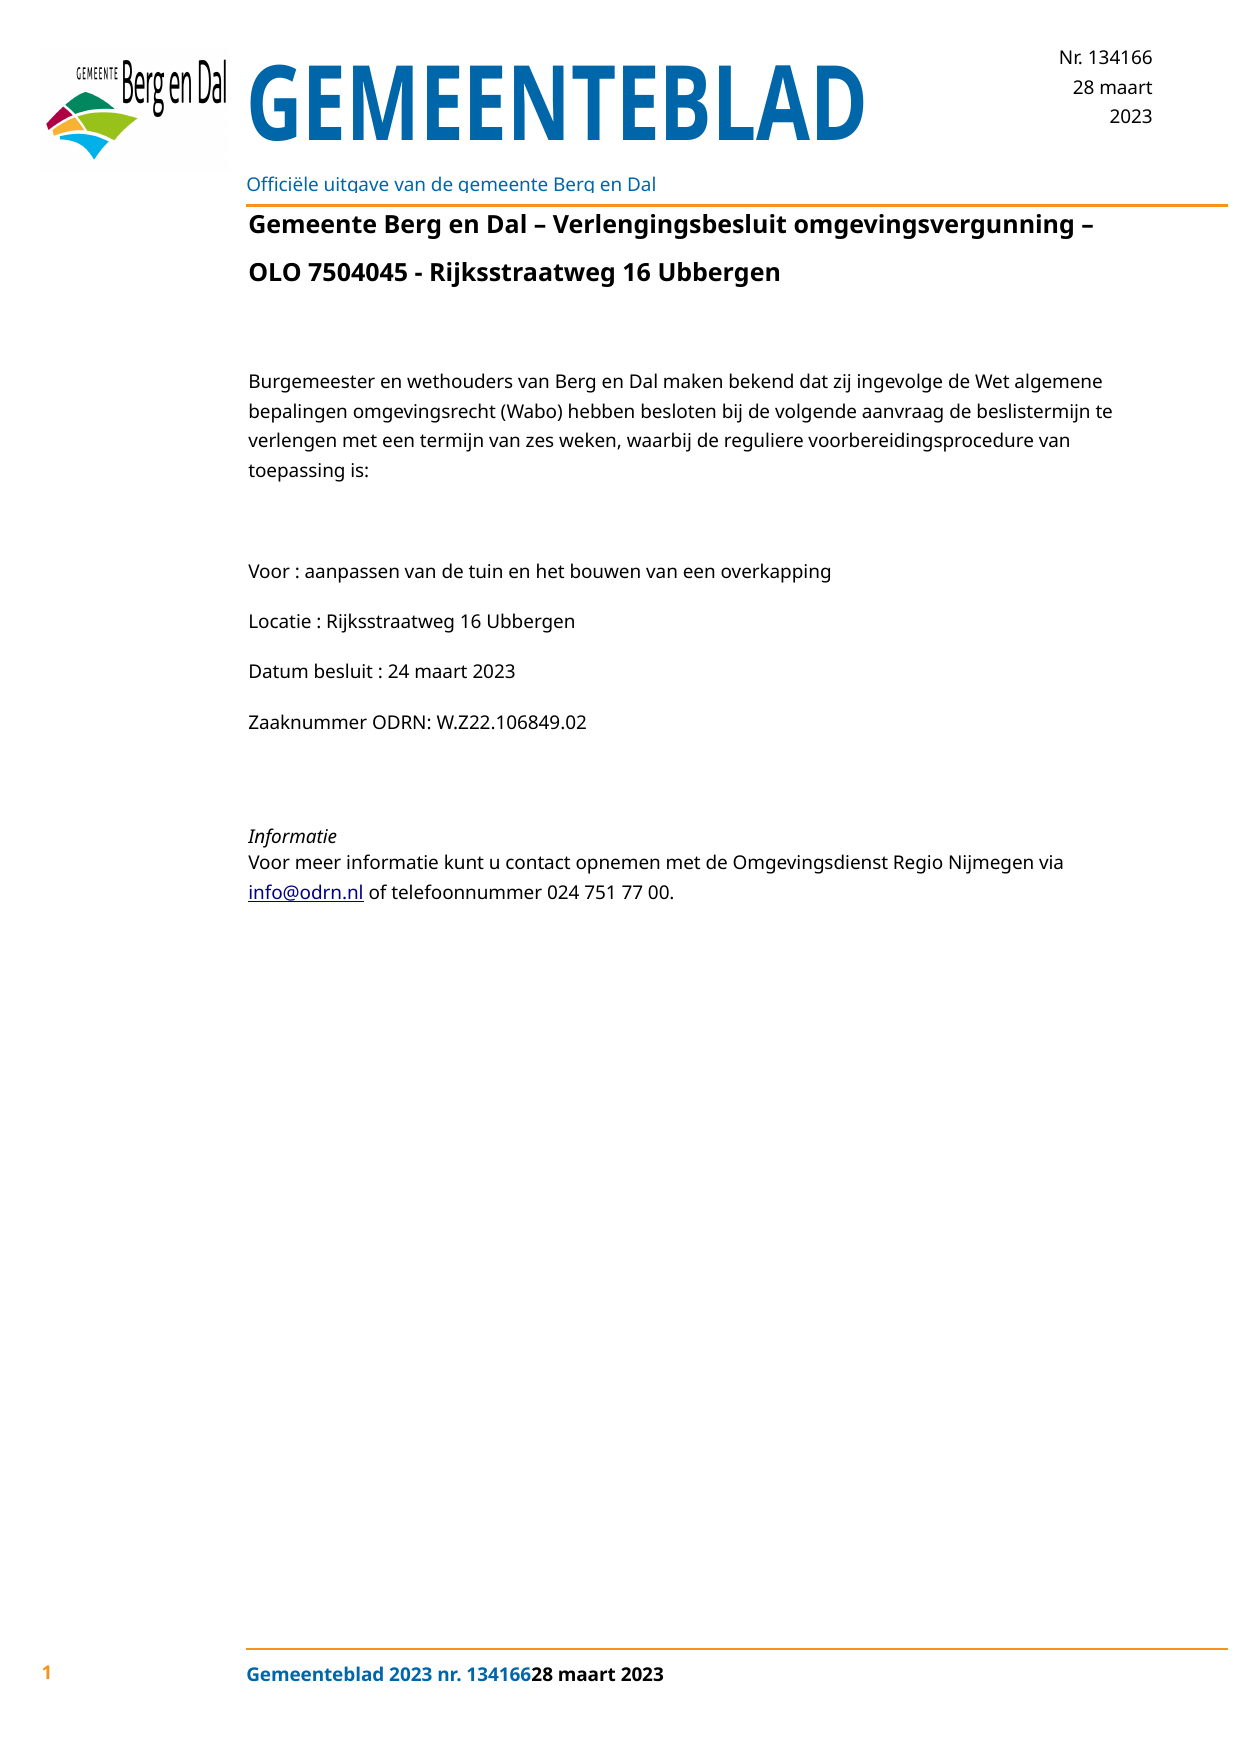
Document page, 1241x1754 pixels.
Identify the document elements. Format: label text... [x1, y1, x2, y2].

text Voor meer informatie kunt u contact opnemen met de Omgevingsdienst Regio Nijmegen via info@odrn.nl of telefoonnummer 024 751 77 00. [248, 849, 1152, 904]
text Informatie [248, 823, 1152, 849]
text Gemeente Berg en Dal – Verlengingsbesluit omgevingsvergunning – OLO 7504045 - Rijksstraatweg 16 Ubbergen [248, 207, 1152, 288]
text Datum besluit : 24 maart 2023 [248, 659, 1152, 684]
text Burgemeester en wethouders van Berg en Dal maken bekend dat zij ingevolge de Wet algemene bepalingen omgevingsrecht (Wabo) hebben besloten bij de volgende aanvraag de beslistermijn te verlengen met een termijn van zes weken, waarbij de reguliere voorbereidingsprocedure van toepassing is: [248, 368, 1152, 483]
text Zaaknummer ODRN: W.Z22.106849.02 [248, 709, 1152, 735]
text Locatie : Rijksstraatweg 16 Ubbergen [248, 608, 1152, 634]
picture [41, 47, 231, 172]
text Voor : aanpassen van de tuin en het bouwen van een overkapping [248, 558, 1152, 584]
